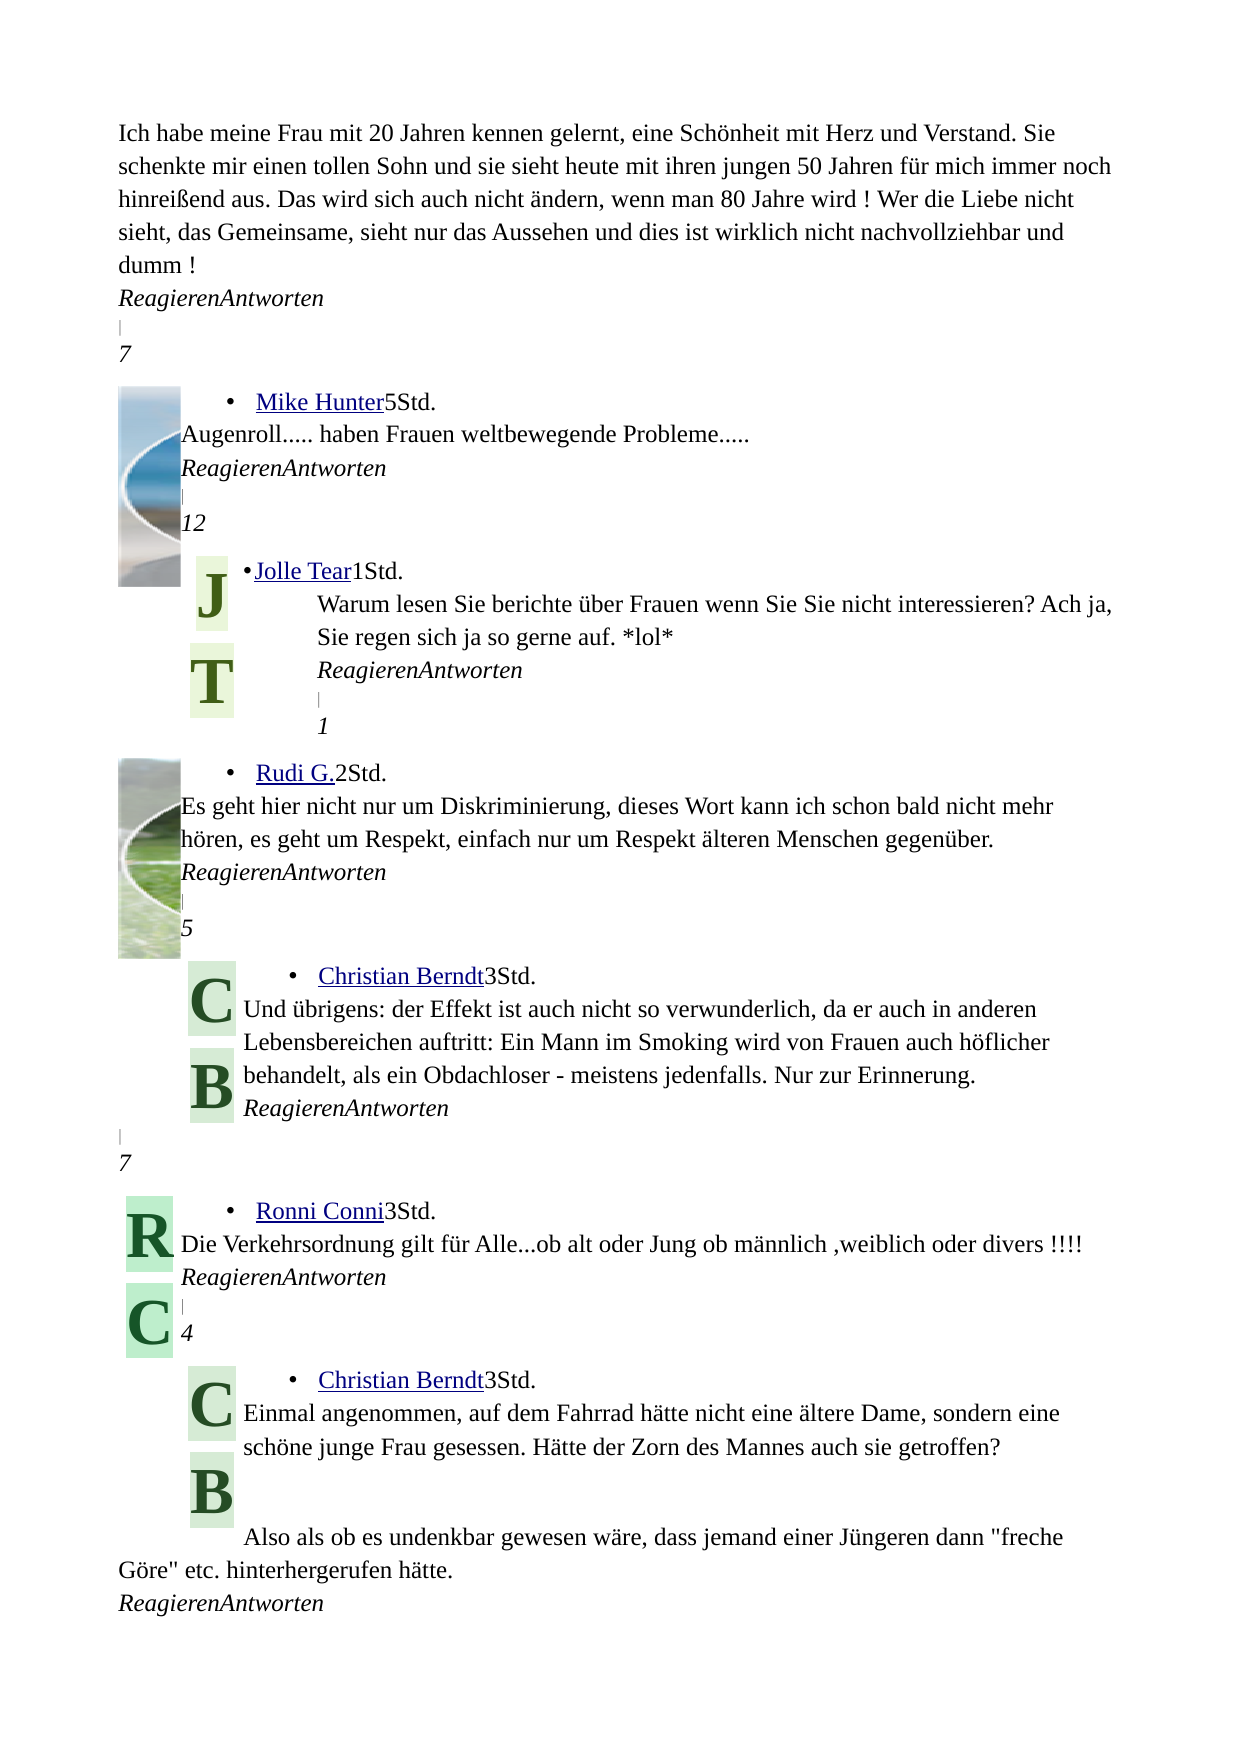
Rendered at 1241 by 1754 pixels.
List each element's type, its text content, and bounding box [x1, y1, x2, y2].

text Die Verkehrsordnung gilt für Alle...ob alt oder Jung ob männlich ,weiblich oder divers !!!! [181, 1229, 1122, 1258]
text Und übrigens: der Effekt ist auch nicht so verwunderlich, da er auch in anderen Lebensbereichen auftritt: Ein Mann im Smoking wird von Frauen auch höflicher behandelt, als ein Obdachloser - meistens jedenfalls. Nur zur Erinnerung. [243, 994, 1122, 1088]
list [162, 655, 181, 684]
text Ich habe meine Frau mit 20 Jahren kennen gelernt, eine Schönheit mit Herz und Verstand. Sie schenkte mir einen tollen Sohn und sie sieht heute mit ihren jungen 50 Jahren für mich immer noch hinreißend aus. Das wird sich auch nicht ändern, wenn man 80 Jahre wird ! Wer die Liebe nicht sieht, das Gemeinsame, sieht nur das Aussehen und dies ist wirklich nicht nachvollziehbar und dumm ! [118, 118, 1122, 279]
list Christian Berndt3Std. [243, 961, 1122, 989]
list Christian Berndt3Std. [243, 1366, 1122, 1394]
list JT [181, 556, 243, 718]
text 5 [181, 913, 1122, 942]
list Jolle Tear1Std. [243, 556, 1122, 585]
text ReagierenAntworten [181, 857, 1122, 886]
list 1 [162, 711, 1122, 739]
text 12 [181, 508, 1122, 537]
text | [181, 1295, 1103, 1315]
text | [181, 890, 1103, 910]
text ReagierenAntworten [118, 283, 1122, 312]
list RC [118, 1196, 181, 1358]
text ReagierenAntworten [181, 1262, 1122, 1291]
text [118, 1093, 181, 1122]
list Ronni Conni3Std. [181, 1196, 1122, 1225]
text Augenroll..... haben Frauen weltbewegende Probleme..... [181, 419, 1122, 448]
picture [118, 386, 181, 587]
text | [181, 486, 1103, 505]
text Einmal angenommen, auf dem Fahrrad hätte nicht eine ältere Dame, sondern eine schöne junge Frau gesessen. Hätte der Zorn des Mannes auch sie getroffen? Also als ob es undenkbar gewesen wäre, dass jemand einer Jüngeren dann "freche Göre" etc. hinterhergerufen hätte. [118, 1398, 1122, 1584]
text ReagierenAntworten [181, 453, 1122, 481]
text Es geht hier nicht nur um Diskriminierung, dieses Wort kann ich schon bald nicht mehr hören, es geht um Respekt, einfach nur um Respekt älteren Menschen gegenüber. [181, 791, 1122, 853]
text ReagierenAntworten [118, 1588, 1122, 1617]
list Warum lesen Sie berichte über Frauen wenn Sie Sie nicht interessieren? Ach ja, Sie regen sich ja so gerne auf. *lol* [243, 589, 1122, 651]
list | [243, 688, 1103, 708]
list Mike Hunter5Std. [181, 387, 1122, 415]
text 4 [181, 1318, 1122, 1347]
text [118, 994, 181, 1088]
text 7 [118, 339, 1122, 368]
list Rudi G.2Std. [181, 758, 1122, 787]
text | [118, 316, 1103, 336]
picture [118, 758, 181, 959]
list CB [181, 961, 243, 1123]
list [164, 961, 181, 989]
list [164, 1366, 181, 1394]
text ReagierenAntworten [243, 1093, 1122, 1122]
list ReagierenAntworten [243, 655, 1122, 684]
text 7 [118, 1148, 1122, 1177]
text | [118, 1126, 1103, 1146]
list CB [181, 1366, 243, 1528]
list [162, 688, 181, 708]
